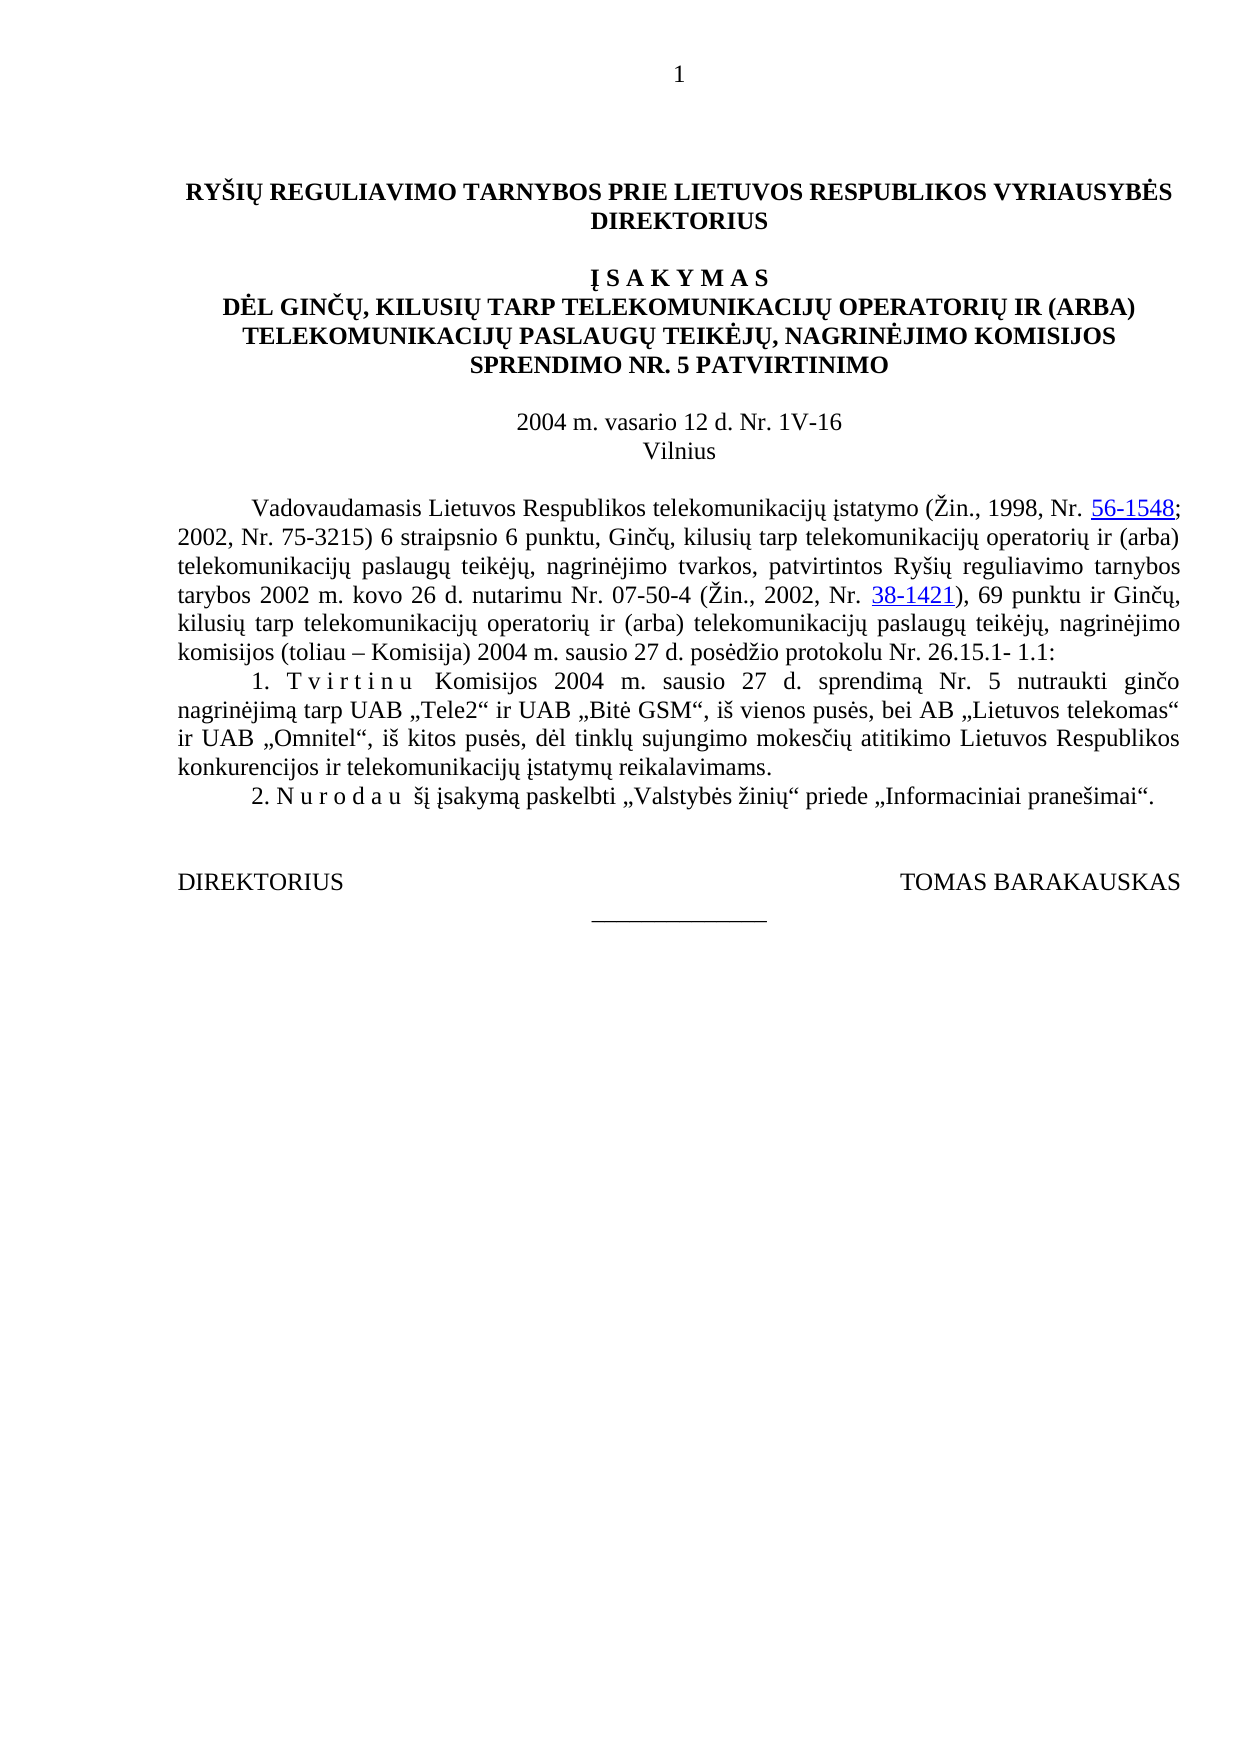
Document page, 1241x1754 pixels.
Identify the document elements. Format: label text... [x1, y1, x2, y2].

text RYŠIŲ REGULIAVIMO TARNYBOS PRIE LIETUVOS RESPUBLIKOS VYRIAUSYBĖS DIREKTORIUS [177, 177, 1181, 235]
text DIREKTORIUS TOMAS BARAKAUSKAS [177, 867, 1181, 896]
text Vilnius [177, 436, 1181, 465]
text 2004 m. vasario 12 d. Nr. 1V-16 [177, 407, 1181, 436]
text ______________ [177, 896, 1181, 925]
text 1. Tvirtinu Komisijos 2004 m. sausio 27 d. sprendimą Nr. 5 nutraukti ginčo nagrinėjimą tarp UAB „Tele2“ ir UAB „Bitė GSM“, iš vienos pusės, bei AB „Lietuvos telekomas“ ir UAB „Omnitel“, iš kitos pusės, dėl tinklų sujungimo mokesčių atitikimo Lietuvos Respublikos konkurencijos ir telekomunikacijų įstatymų reikalavimams. [177, 666, 1181, 781]
text 2. Nurodau šį įsakymą paskelbti „Valstybės žinių“ priede „Informaciniai pranešimai“. [177, 781, 1181, 810]
text DĖL GINČŲ, KILUSIŲ TARP TELEKOMUNIKACIJŲ OPERATORIŲ IR (ARBA) TELEKOMUNIKACIJŲ PASLAUGŲ TEIKĖJŲ, NAGRINĖJIMO KOMISIJOS SPRENDIMO NR. 5 PATVIRTINIMO [177, 292, 1181, 378]
text Į S A K Y M A S [177, 263, 1181, 292]
text Vadovaudamasis Lietuvos Respublikos telekomunikacijų įstatymo (Žin., 1998, Nr. 56-1548; 2002, Nr. 75-3215) 6 straipsnio 6 punktu, Ginčų, kilusių tarp telekomunikacijų operatorių ir (arba) telekomunikacijų paslaugų teikėjų, nagrinėjimo tvarkos, patvirtintos Ryšių reguliavimo tarnybos tarybos 2002 m. kovo 26 d. nutarimu Nr. 07-50-4 (Žin., 2002, Nr. 38-1421), 69 punktu ir Ginčų, kilusių tarp telekomunikacijų operatorių ir (arba) telekomunikacijų paslaugų teikėjų, nagrinėjimo komisijos (toliau – Komisija) 2004 m. sausio 27 d. posėdžio protokolu Nr. 26.15.1- 1.1: [177, 493, 1181, 666]
